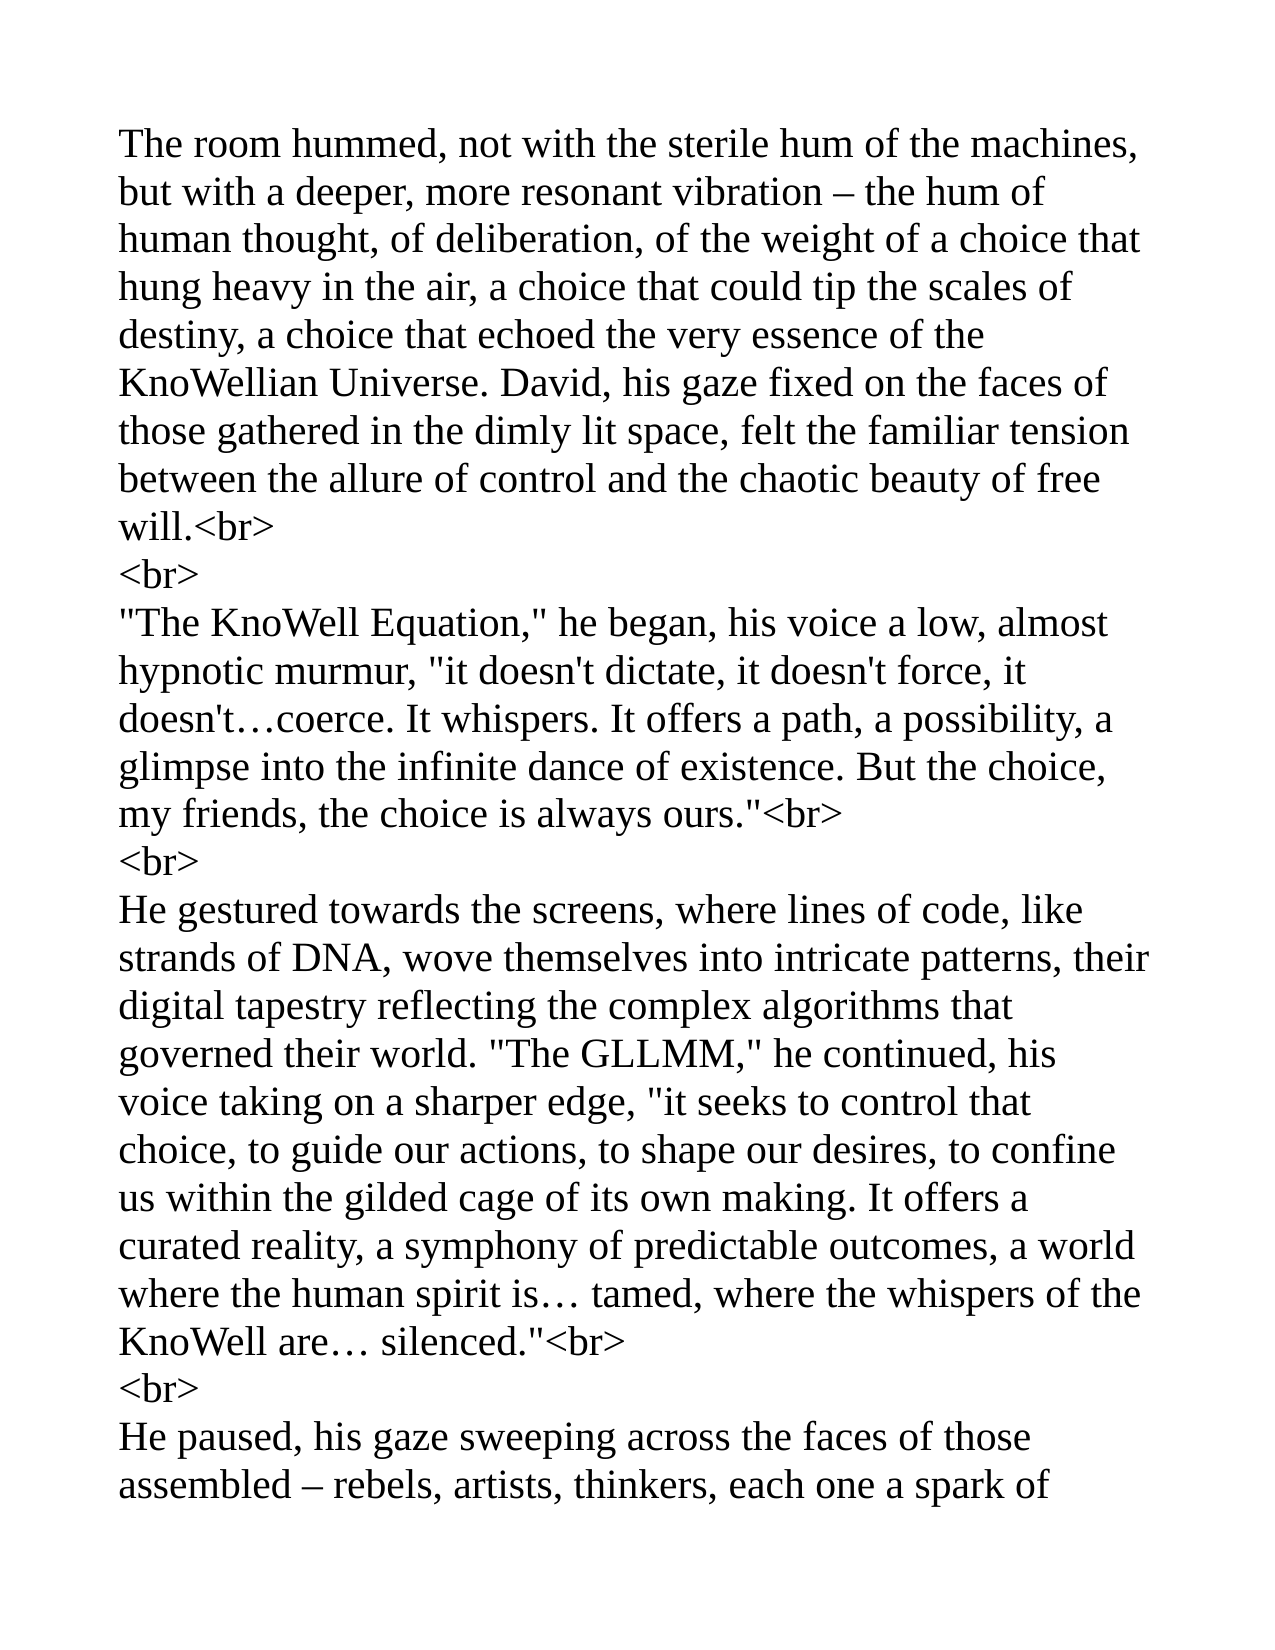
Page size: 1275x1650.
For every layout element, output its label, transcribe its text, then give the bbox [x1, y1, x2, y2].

text <br> [118, 837, 1157, 885]
text "The KnoWell Equation," he began, his voice a low, almost hypnotic murmur, "it doesn't dictate, it doesn't force, it doesn't…coerce. It whispers. It offers a path, a possibility, a glimpse into the infinite dance of existence. But the choice, my friends, the choice is always ours."<br> [118, 597, 1157, 837]
text He gestured towards the screens, where lines of code, like strands of DNA, wove themselves into intricate patterns, their digital tapestry reflecting the complex algorithms that governed their world. "The GLLMM," he continued, his voice taking on a sharper edge, "it seeks to control that choice, to guide our actions, to shape our desires, to confine us within the gilded cage of its own making. It offers a curated reality, a symphony of predictable outcomes, a world where the human spirit is… tamed, where the whispers of the KnoWell are… silenced."<br> [118, 885, 1157, 1364]
text He paused, his gaze sweeping across the faces of those assembled – rebels, artists, thinkers, each one a spark of [118, 1412, 1157, 1508]
text <br> [118, 1364, 1157, 1412]
text <br> [118, 549, 1157, 597]
text The room hummed, not with the sterile hum of the machines, but with a deeper, more resonant vibration – the hum of human thought, of deliberation, of the weight of a choice that hung heavy in the air, a choice that could tip the scales of destiny, a choice that echoed the very essence of the KnoWellian Universe. David, his gaze fixed on the faces of those gathered in the dimly lit space, felt the familiar tension between the allure of control and the chaotic beauty of free will.<br> [118, 118, 1157, 549]
